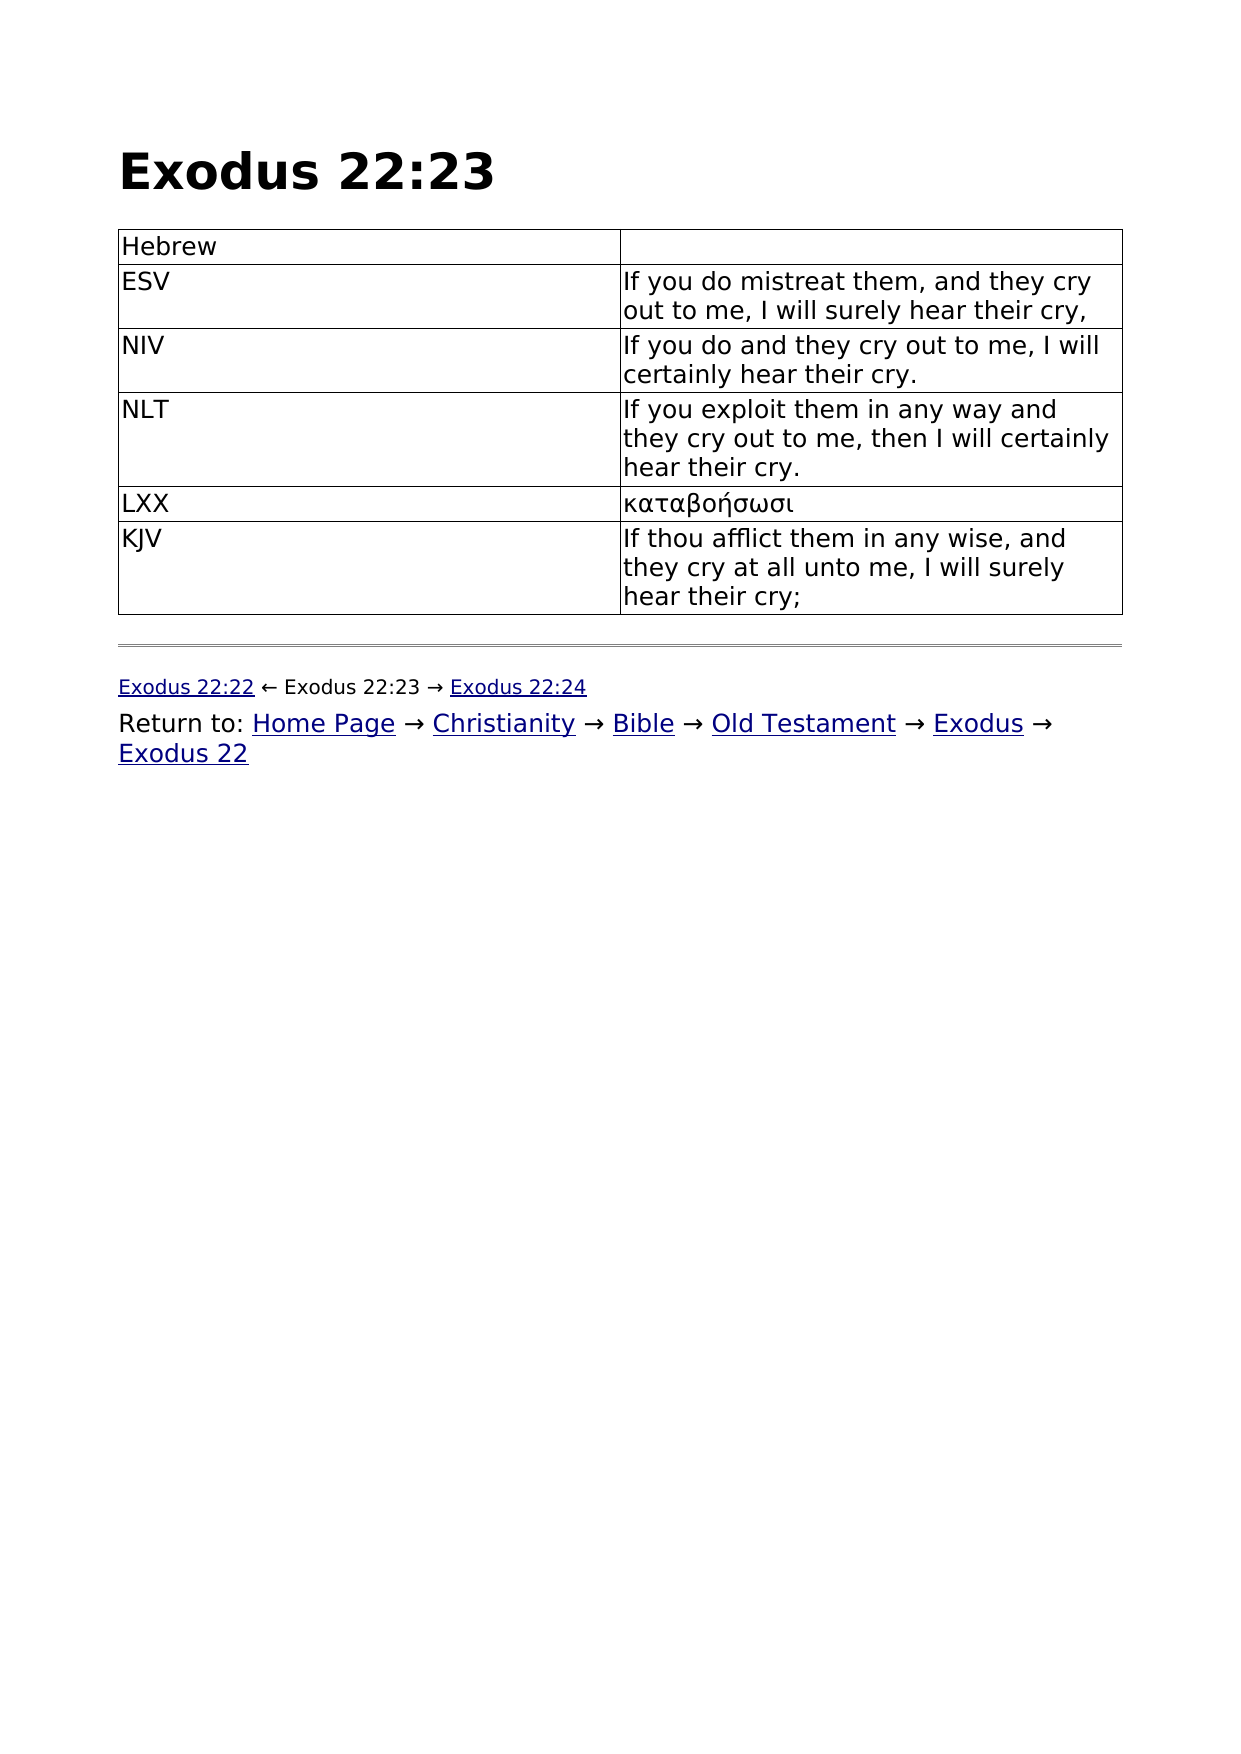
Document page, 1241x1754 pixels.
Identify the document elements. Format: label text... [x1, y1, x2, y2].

table_cell ESV [119, 265, 620, 328]
subtitle Exodus 22:23 [118, 143, 1122, 201]
table_cell καταβοήσωσι [621, 487, 1122, 521]
table_cell NIV [119, 329, 620, 392]
table_cell KJV [119, 522, 620, 614]
text Exodus 22:22 ← Exodus 22:23 → Exodus 22:24 [118, 676, 1122, 709]
table_cell If thou afflict them in any wise, and they cry at all unto me, I will surely hear their cry; [621, 522, 1122, 614]
table_cell If you exploit them in any way and they cry out to me, then I will certainly hear their cry. [621, 393, 1122, 486]
table_header [621, 230, 1122, 264]
table_header Hebrew [119, 230, 620, 264]
table_cell If you do and they cry out to me, I will certainly hear their cry. [621, 329, 1122, 392]
text Return to: Home Page → Christianity → Bible → Old Testament → Exodus → Exodus 22 [118, 709, 1122, 768]
table_cell If you do mistreat them, and they cry out to me, I will surely hear their cry, [621, 265, 1122, 328]
table_cell NLT [119, 393, 620, 486]
table_cell LXX [119, 487, 620, 521]
